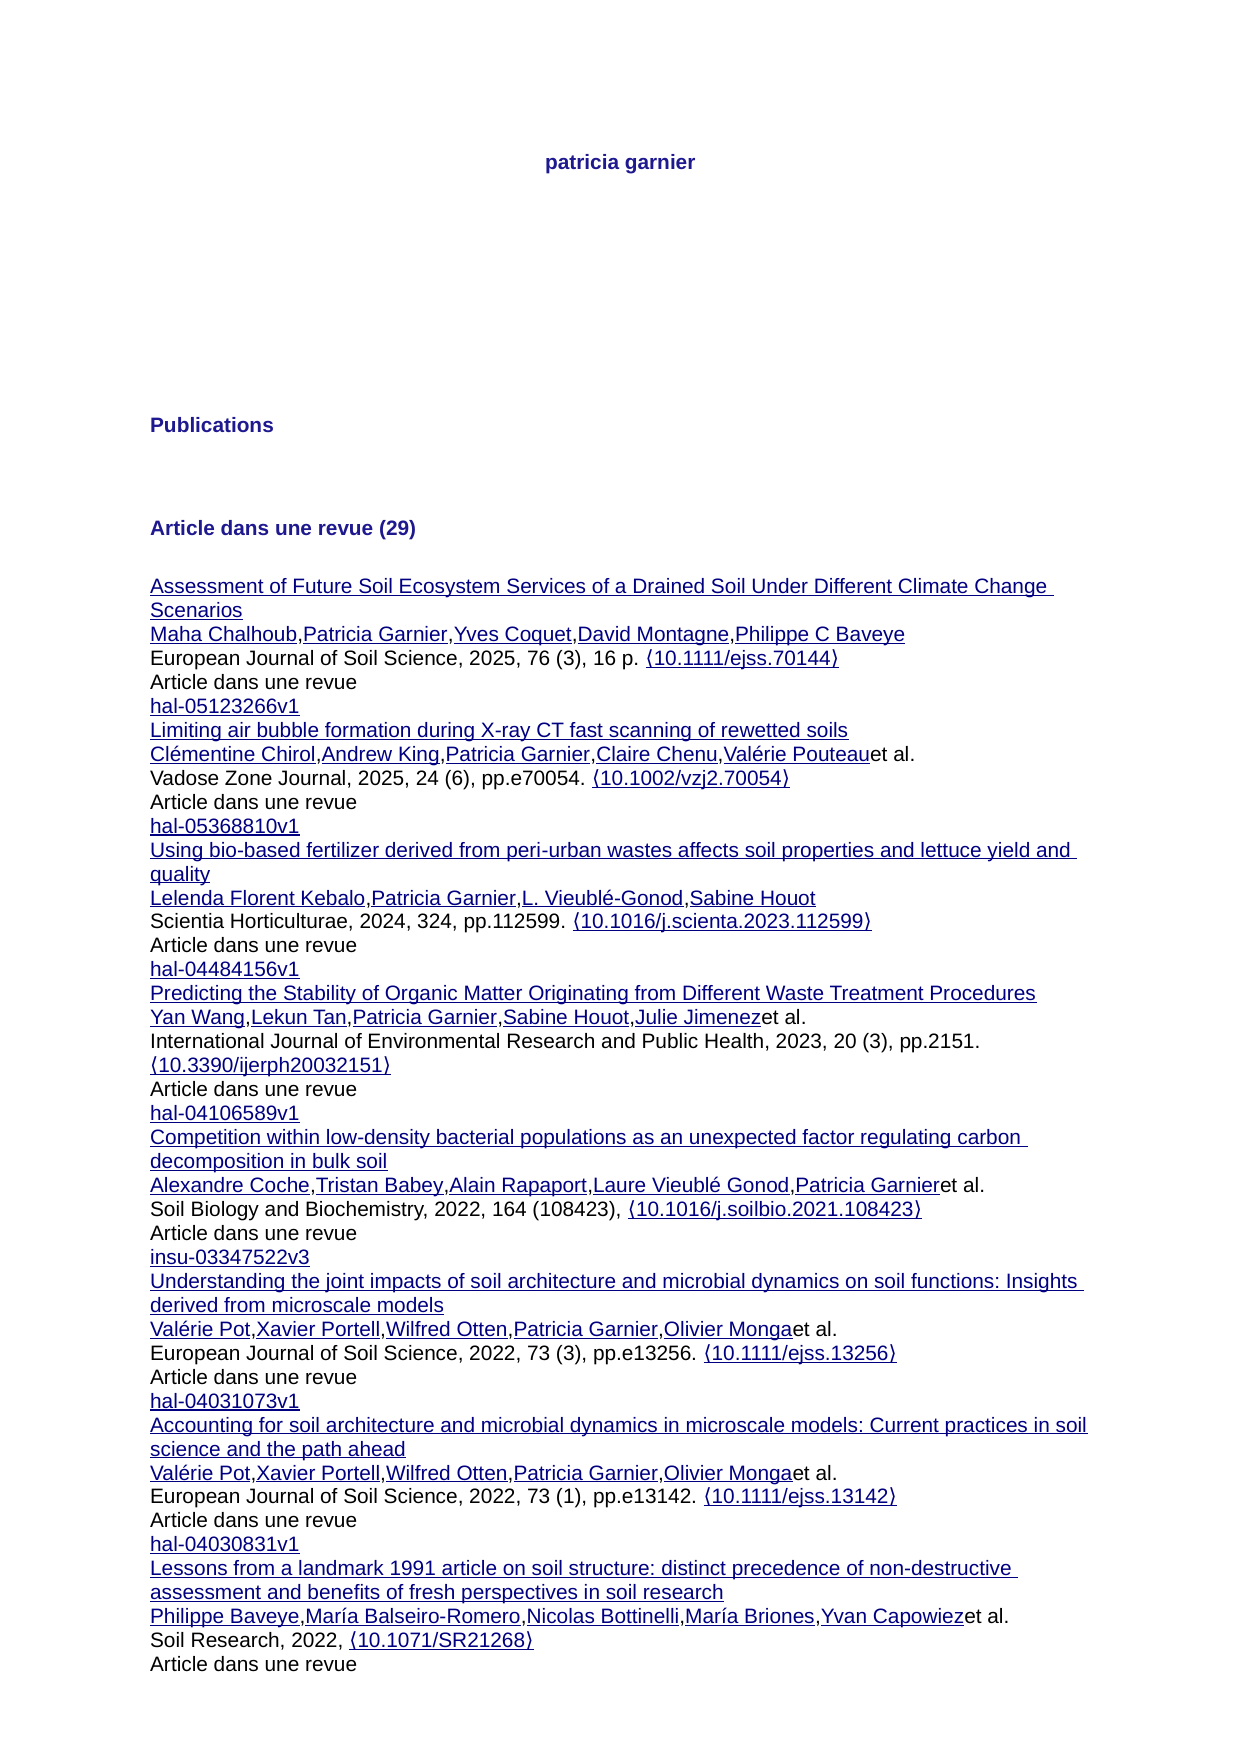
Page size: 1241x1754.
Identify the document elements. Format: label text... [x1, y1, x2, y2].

subtitle Article dans une revue (29) [150, 516, 1090, 539]
table_cell Understanding the joint impacts of soil architecture and microbial dynamics on soil functions: Insights derived from microscale models Valérie Pot,Xavier Portell,Wilfred Otten,Patricia Garnier,Olivier Mongaet al. European Journal of Soil Science, 2022, 73 (3), pp.e13256. ⟨10.1111/ejss.13256⟩ Article dans une revue hal-04031073v1 [150, 1269, 1090, 1412]
subtitle patricia garnier [150, 150, 1090, 174]
table_cell Using bio-based fertilizer derived from peri‑urban wastes affects soil properties and lettuce yield and quality Lelenda Florent Kebalo,Patricia Garnier,L. Vieublé-Gonod,Sabine Houot Scientia Horticulturae, 2024, 324, pp.112599. ⟨10.1016/j.scienta.2023.112599⟩ Article dans une revue hal-04484156v1 [150, 838, 1090, 981]
table_cell Predicting the Stability of Organic Matter Originating from Different Waste Treatment Procedures Yan Wang,Lekun Tan,Patricia Garnier,Sabine Houot,Julie Jimenezet al. International Journal of Environmental Research and Public Health, 2023, 20 (3), pp.2151. ⟨10.3390/ijerph20032151⟩ Article dans une revue hal-04106589v1 [150, 981, 1090, 1125]
table_cell Lessons from a landmark 1991 article on soil structure: distinct precedence of non-destructive assessment and benefits of fresh perspectives in soil research Philippe Baveye,María Balseiro-Romero,Nicolas Bottinelli,María Briones,Yvan Capowiezet al. Soil Research, 2022, ⟨10.1071/SR21268⟩ Article dans une revue [150, 1556, 1090, 1676]
table_cell Accounting for soil architecture and microbial dynamics in microscale models: Current practices in soil science and the path ahead Valérie Pot,Xavier Portell,Wilfred Otten,Patricia Garnier,Olivier Mongaet al. European Journal of Soil Science, 2022, 73 (1), pp.e13142. ⟨10.1111/ejss.13142⟩ Article dans une revue hal-04030831v1 [150, 1413, 1090, 1556]
table_cell Limiting air bubble formation during X‐ray CT fast scanning of rewetted soils Clémentine Chirol,Andrew King,Patricia Garnier,Claire Chenu,Valérie Pouteauet al. Vadose Zone Journal, 2025, 24 (6), pp.e70054. ⟨10.1002/vzj2.70054⟩ Article dans une revue hal-05368810v1 [150, 718, 1090, 837]
subtitle Publications [150, 412, 1090, 436]
table_header Assessment of Future Soil Ecosystem Services of a Drained Soil Under Different Climate Change Scenarios Maha Chalhoub,Patricia Garnier,Yves Coquet,David Montagne,Philippe C Baveye European Journal of Soil Science, 2025, 76 (3), 16 p. ⟨10.1111/ejss.70144⟩ Article dans une revue hal-05123266v1 [150, 574, 1090, 718]
table_cell Competition within low-density bacterial populations as an unexpected factor regulating carbon decomposition in bulk soil Alexandre Coche,Tristan Babey,Alain Rapaport,Laure Vieublé Gonod,Patricia Garnieret al. Soil Biology and Biochemistry, 2022, 164 (108423), ⟨10.1016/j.soilbio.2021.108423⟩ Article dans une revue insu-03347522v3 [150, 1125, 1090, 1269]
